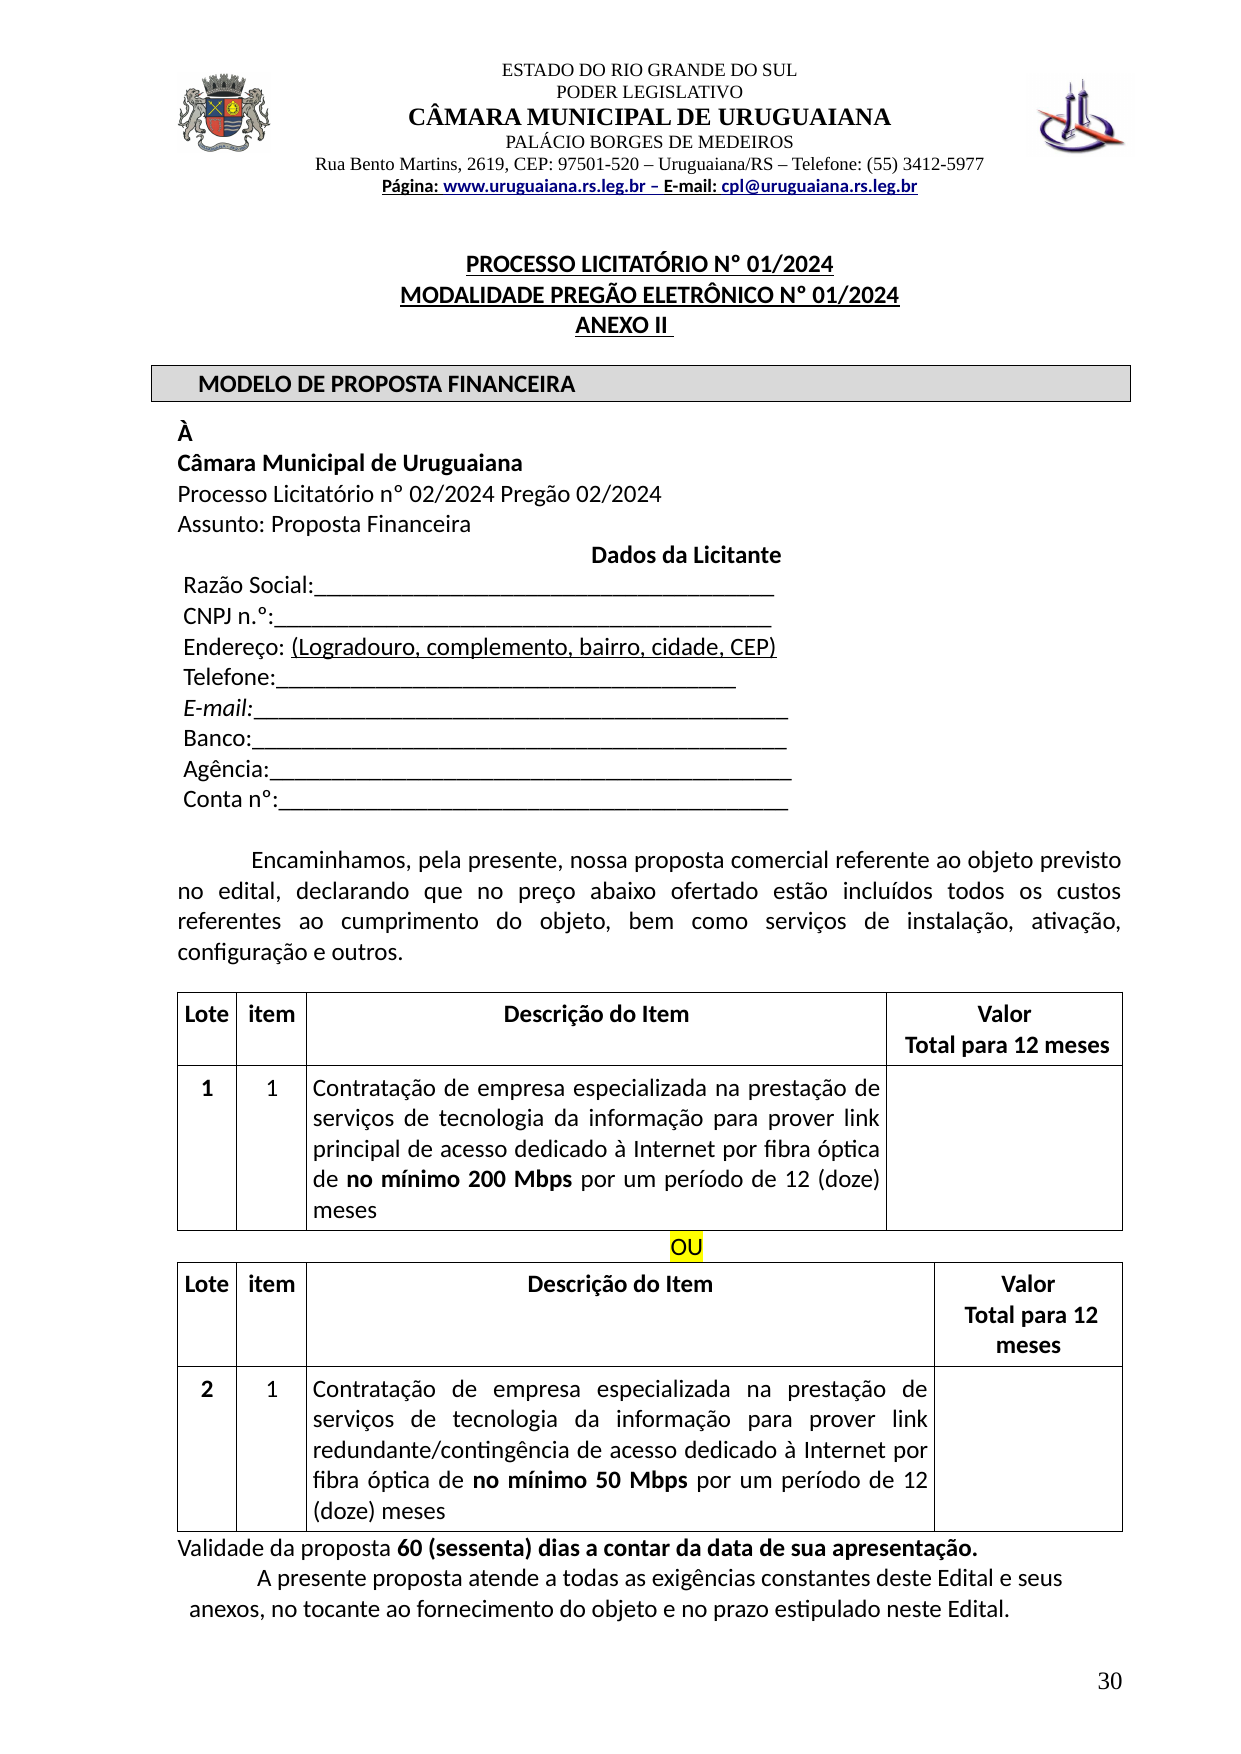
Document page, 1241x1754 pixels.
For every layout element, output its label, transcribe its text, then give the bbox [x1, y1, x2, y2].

table_cell [887, 1066, 1122, 1230]
list A presente proposta atende a todas as exigências constantes deste Edital e seus anexos, no tocante ao fornecimento do objeto e no prazo estipulado neste Edital. [189, 1563, 1128, 1624]
text Encaminhamos, pela presente, nossa proposta comercial referente ao objeto previsto no edital, declarando que no preço abaixo ofertado estão incluídos todos os custos referentes ao cumprimento do objeto, bem como serviços de instalação, ativação, configuração e outros. [177, 844, 1122, 966]
subtitle MODELO DE PROPOSTA FINANCEIRA [152, 366, 1130, 401]
subtitle Câmara Municipal de Uruguaiana [177, 448, 1122, 478]
list Endereço: (Logradouro, complemento, bairro, cidade, CEP) [112, 631, 1122, 661]
table_cell 1 [237, 1367, 306, 1531]
list Telefone:_____________________________________ [112, 661, 1122, 692]
table_cell 1 [178, 1066, 236, 1230]
list Razão Social:_____________________________________ [112, 570, 1122, 600]
list Agência:__________________________________________ [112, 753, 1122, 783]
table_header item [237, 993, 306, 1065]
list E-mail:___________________________________________ [112, 692, 1122, 722]
table_header item [237, 1263, 306, 1366]
table_header Descrição do Item [307, 993, 886, 1065]
text ANEXO II [177, 309, 1066, 340]
subtitle Assunto: Proposta Financeira [177, 509, 1122, 539]
table_header Lote [178, 993, 236, 1065]
table_cell 1 [237, 1066, 306, 1230]
table_cell Contratação de empresa especializada na prestação de serviços de tecnologia da informação para prover link redundante/contingência de acesso dedicado à Internet por fibra óptica de no mínimo 50 Mbps por um período de 12 (doze) meses [307, 1367, 934, 1531]
text PROCESSO LICITATÓRIO Nº 01/2024 [177, 248, 1122, 279]
text OU [177, 1231, 1122, 1262]
text Validade da proposta 60 (sessenta) dias a contar da data de sua apresentação. [177, 1532, 1066, 1563]
text MODALIDADE PREGÃO ELETRÔNICO Nº 01/2024 [177, 279, 1122, 309]
table_cell Contratação de empresa especializada na prestação de serviços de tecnologia da informação para prover link principal de acesso dedicado à Internet por fibra óptica de no mínimo 200 Mbps por um período de 12 (doze) meses [307, 1066, 886, 1230]
table_header Valor Total para 12 meses [887, 993, 1122, 1065]
text Processo Licitatório nº 02/2024 Pregão 02/2024 [177, 478, 1122, 509]
table_header Valor Total para 12 meses [935, 1263, 1122, 1366]
list Banco:___________________________________________ [112, 722, 1122, 753]
picture [1025, 73, 1135, 157]
list Conta nº:_________________________________________ [112, 783, 1122, 814]
table_header Descrição do Item [307, 1263, 934, 1366]
table_cell 2 [178, 1367, 236, 1531]
table_header Lote [178, 1263, 236, 1366]
picture [177, 72, 272, 153]
list Dados da Licitante [177, 539, 1122, 570]
table_cell [935, 1367, 1122, 1531]
list CNPJ n.º:________________________________________ [112, 600, 1122, 631]
subtitle À [177, 417, 1122, 448]
